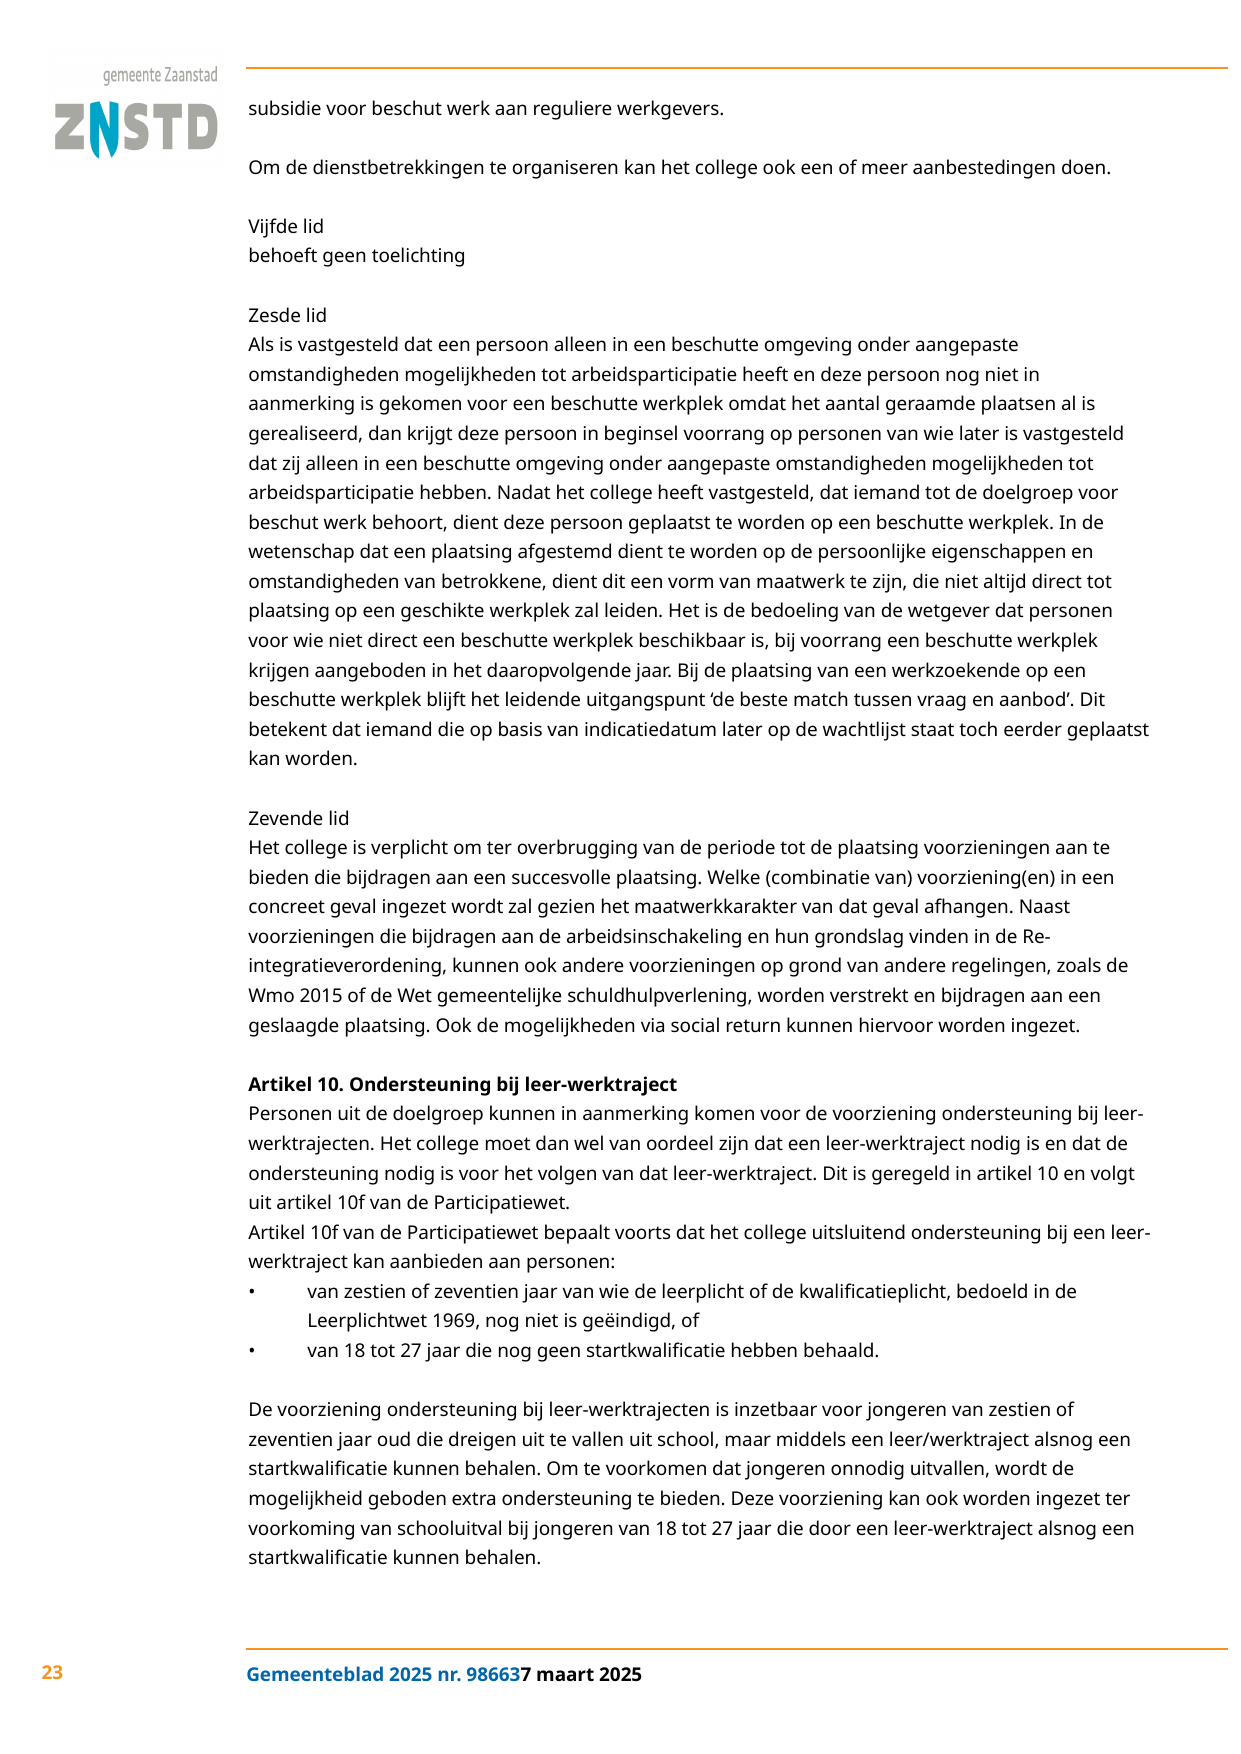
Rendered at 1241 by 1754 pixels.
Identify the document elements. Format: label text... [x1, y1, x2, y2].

text Artikel 10f van de Participatiewet bepaalt voorts dat het college uitsluitend ondersteuning bij een leer-werktraject kan aanbieden aan personen: [248, 1219, 1152, 1274]
picture [41, 47, 231, 172]
text Zesde lid [248, 302, 1152, 328]
text behoeft geen toelichting [248, 243, 1152, 268]
list van 18 tot 27 jaar die nog geen startkwalificatie hebben behaald. [248, 1337, 1152, 1363]
text Artikel 10. Ondersteuning bij leer-werktraject [248, 1071, 1152, 1097]
text subsidie voor beschut werk aan reguliere werkgevers. [248, 95, 1152, 121]
text Om de dienstbetrekkingen te organiseren kan het college ook een of meer aanbestedingen doen. [248, 154, 1152, 180]
text Vijfde lid [248, 213, 1152, 239]
text De voorziening ondersteuning bij leer-werktrajecten is inzetbaar voor jongeren van zestien of zeventien jaar oud die dreigen uit te vallen uit school, maar middels een leer/werktraject alsnog een startkwalificatie kunnen behalen. Om te voorkomen dat jongeren onnodig uitvallen, wordt de mogelijkheid geboden extra ondersteuning te bieden. Deze voorziening kan ook worden ingezet ter voorkoming van schooluitval bij jongeren van 18 tot 27 jaar die door een leer-werktraject alsnog een startkwalificatie kunnen behalen. [248, 1396, 1152, 1570]
text Als is vastgesteld dat een persoon alleen in een beschutte omgeving onder aangepaste omstandigheden mogelijkheden tot arbeidsparticipatie heeft en deze persoon nog niet in aanmerking is gekomen voor een beschutte werkplek omdat het aantal geraamde plaatsen al is gerealiseerd, dan krijgt deze persoon in beginsel voorrang op personen van wie later is vastgesteld dat zij alleen in een beschutte omgeving onder aangepaste omstandigheden mogelijkheden tot arbeidsparticipatie hebben. Nadat het college heeft vastgesteld, dat iemand tot de doelgroep voor beschut werk behoort, dient deze persoon geplaatst te worden op een beschutte werkplek. In de wetenschap dat een plaatsing afgestemd dient te worden op de persoonlijke eigenschappen en omstandigheden van betrokkene, dient dit een vorm van maatwerk te zijn, die niet altijd direct tot plaatsing op een geschikte werkplek zal leiden. Het is de bedoeling van de wetgever dat personen voor wie niet direct een beschutte werkplek beschikbaar is, bij voorrang een beschutte werkplek krijgen aangeboden in het daaropvolgende jaar. Bij de plaatsing van een werkzoekende op een beschutte werkplek blijft het leidende uitgangspunt ‘de beste match tussen vraag en aanbod’. Dit betekent dat iemand die op basis van indicatiedatum later op de wachtlijst staat toch eerder geplaatst kan worden. [248, 331, 1152, 771]
text Zevende lid [248, 805, 1152, 831]
text Het college is verplicht om ter overbrugging van de periode tot de plaatsing voorzieningen aan te bieden die bijdragen aan een succesvolle plaatsing. Welke (combinatie van) voorziening(en) in een concreet geval ingezet wordt zal gezien het maatwerkkarakter van dat geval afhangen. Naast voorzieningen die bijdragen aan de arbeidsinschakeling en hun grondslag vinden in de Re-integratieverordening, kunnen ook andere voorzieningen op grond van andere regelingen, zoals de Wmo 2015 of de Wet gemeentelijke schuldhulpverlening, worden verstrekt en bijdragen aan een geslaagde plaatsing. Ook de mogelijkheden via social return kunnen hiervoor worden ingezet. [248, 834, 1152, 1038]
list van zestien of zeventien jaar van wie de leerplicht of de kwalificatieplicht, bedoeld in de Leerplichtwet 1969, nog niet is geëindigd, of [248, 1278, 1152, 1333]
text Personen uit de doelgroep kunnen in aanmerking komen voor de voorziening ondersteuning bij leer-werktrajecten. Het college moet dan wel van oordeel zijn dat een leer-werktraject nodig is en dat de ondersteuning nodig is voor het volgen van dat leer-werktraject. Dit is geregeld in artikel 10 en volgt uit artikel 10f van de Participatiewet. [248, 1101, 1152, 1215]
